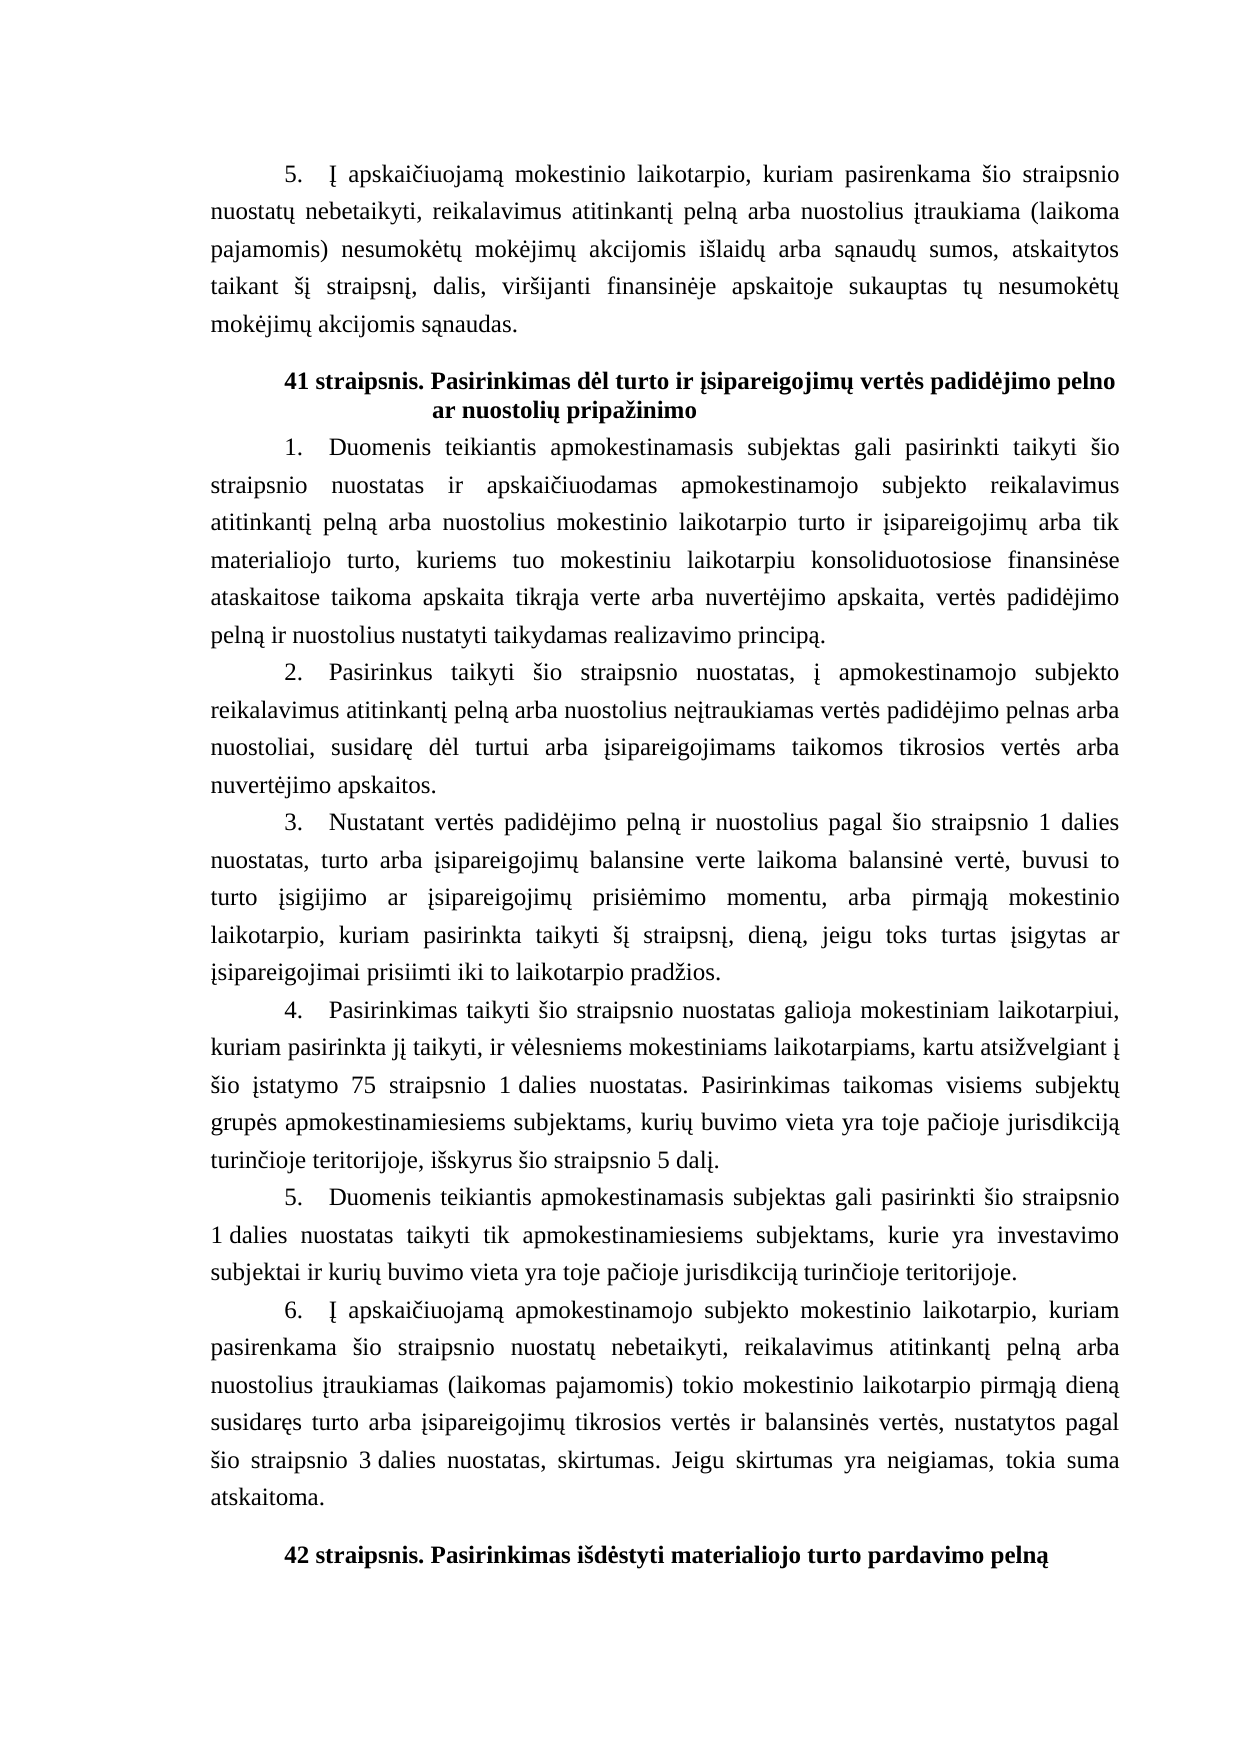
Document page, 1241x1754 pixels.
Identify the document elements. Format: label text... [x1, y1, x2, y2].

text 5. Į apskaičiuojamą mokestinio laikotarpio, kuriam pasirenkama šio straipsnio nuostatų nebetaikyti, reikalavimus atitinkantį pelną arba nuostolius įtraukiama (laikoma pajamomis) nesumokėtų mokėjimų akcijomis išlaidų arba sąnaudų sumos, atskaitytos taikant šį straipsnį, dalis, viršijanti finansinėje apskaitoje sukauptas tų nesumokėtų mokėjimų akcijomis sąnaudas. [210, 150, 1120, 337]
text 6. Į apskaičiuojamą apmokestinamojo subjekto mokestinio laikotarpio, kuriam pasirenkama šio straipsnio nuostatų nebetaikyti, reikalavimus atitinkantį pelną arba nuostolius įtraukiamas (laikomas pajamomis) tokio mokestinio laikotarpio pirmąją dieną susidaręs turto arba įsipareigojimų tikrosios vertės ir balansinės vertės, nustatytos pagal šio straipsnio 3 dalies nuostatas, skirtumas. Jeigu skirtumas yra neigiamas, tokia suma atskaitoma. [210, 1286, 1120, 1511]
text 1. Duomenis teikiantis apmokestinamasis subjektas gali pasirinkti taikyti šio straipsnio nuostatas ir apskaičiuodamas apmokestinamojo subjekto reikalavimus atitinkantį pelną arba nuostolius mokestinio laikotarpio turto ir įsipareigojimų arba tik materialiojo turto, kuriems tuo mokestiniu laikotarpiu konsoliduotosiose finansinėse ataskaitose taikoma apskaita tikrąja verte arba nuvertėjimo apskaita, vertės padidėjimo pelną ir nuostolius nustatyti taikydamas realizavimo principą. [210, 424, 1120, 649]
text 41 straipsnis. Pasirinkimas dėl turto ir įsipareigojimų vertės padidėjimo pelno ar nuostolių pripažinimo [284, 366, 1120, 424]
text 5. Duomenis teikiantis apmokestinamasis subjektas gali pasirinkti šio straipsnio 1 dalies nuostatas taikyti tik apmokestinamiesiems subjektams, kurie yra investavimo subjektai ir kurių buvimo vieta yra toje pačioje jurisdikciją turinčioje teritorijoje. [210, 1174, 1120, 1286]
text 4. Pasirinkimas taikyti šio straipsnio nuostatas galioja mokestiniam laikotarpiui, kuriam pasirinkta jį taikyti, ir vėlesniems mokestiniams laikotarpiams, kartu atsižvelgiant į šio įstatymo 75 straipsnio 1 dalies nuostatas. Pasirinkimas taikomas visiems subjektų grupės apmokestinamiesiems subjektams, kurių buvimo vieta yra toje pačioje jurisdikciją turinčioje teritorijoje, išskyrus šio straipsnio 5 dalį. [210, 986, 1120, 1174]
text 3. Nustatant vertės padidėjimo pelną ir nuostolius pagal šio straipsnio 1 dalies nuostatas, turto arba įsipareigojimų balansine verte laikoma balansinė vertė, buvusi to turto įsigijimo ar įsipareigojimų prisiėmimo momentu, arba pirmąją mokestinio laikotarpio, kuriam pasirinkta taikyti šį straipsnį, dieną, jeigu toks turtas įsigytas ar įsipareigojimai prisiimti iki to laikotarpio pradžios. [210, 799, 1120, 986]
text 42 straipsnis. Pasirinkimas išdėstyti materialiojo turto pardavimo pelną [210, 1540, 1120, 1569]
text 2. Pasirinkus taikyti šio straipsnio nuostatas, į apmokestinamojo subjekto reikalavimus atitinkantį pelną arba nuostolius neįtraukiamas vertės padidėjimo pelnas arba nuostoliai, susidarę dėl turtui arba įsipareigojimams taikomos tikrosios vertės arba nuvertėjimo apskaitos. [210, 649, 1120, 799]
